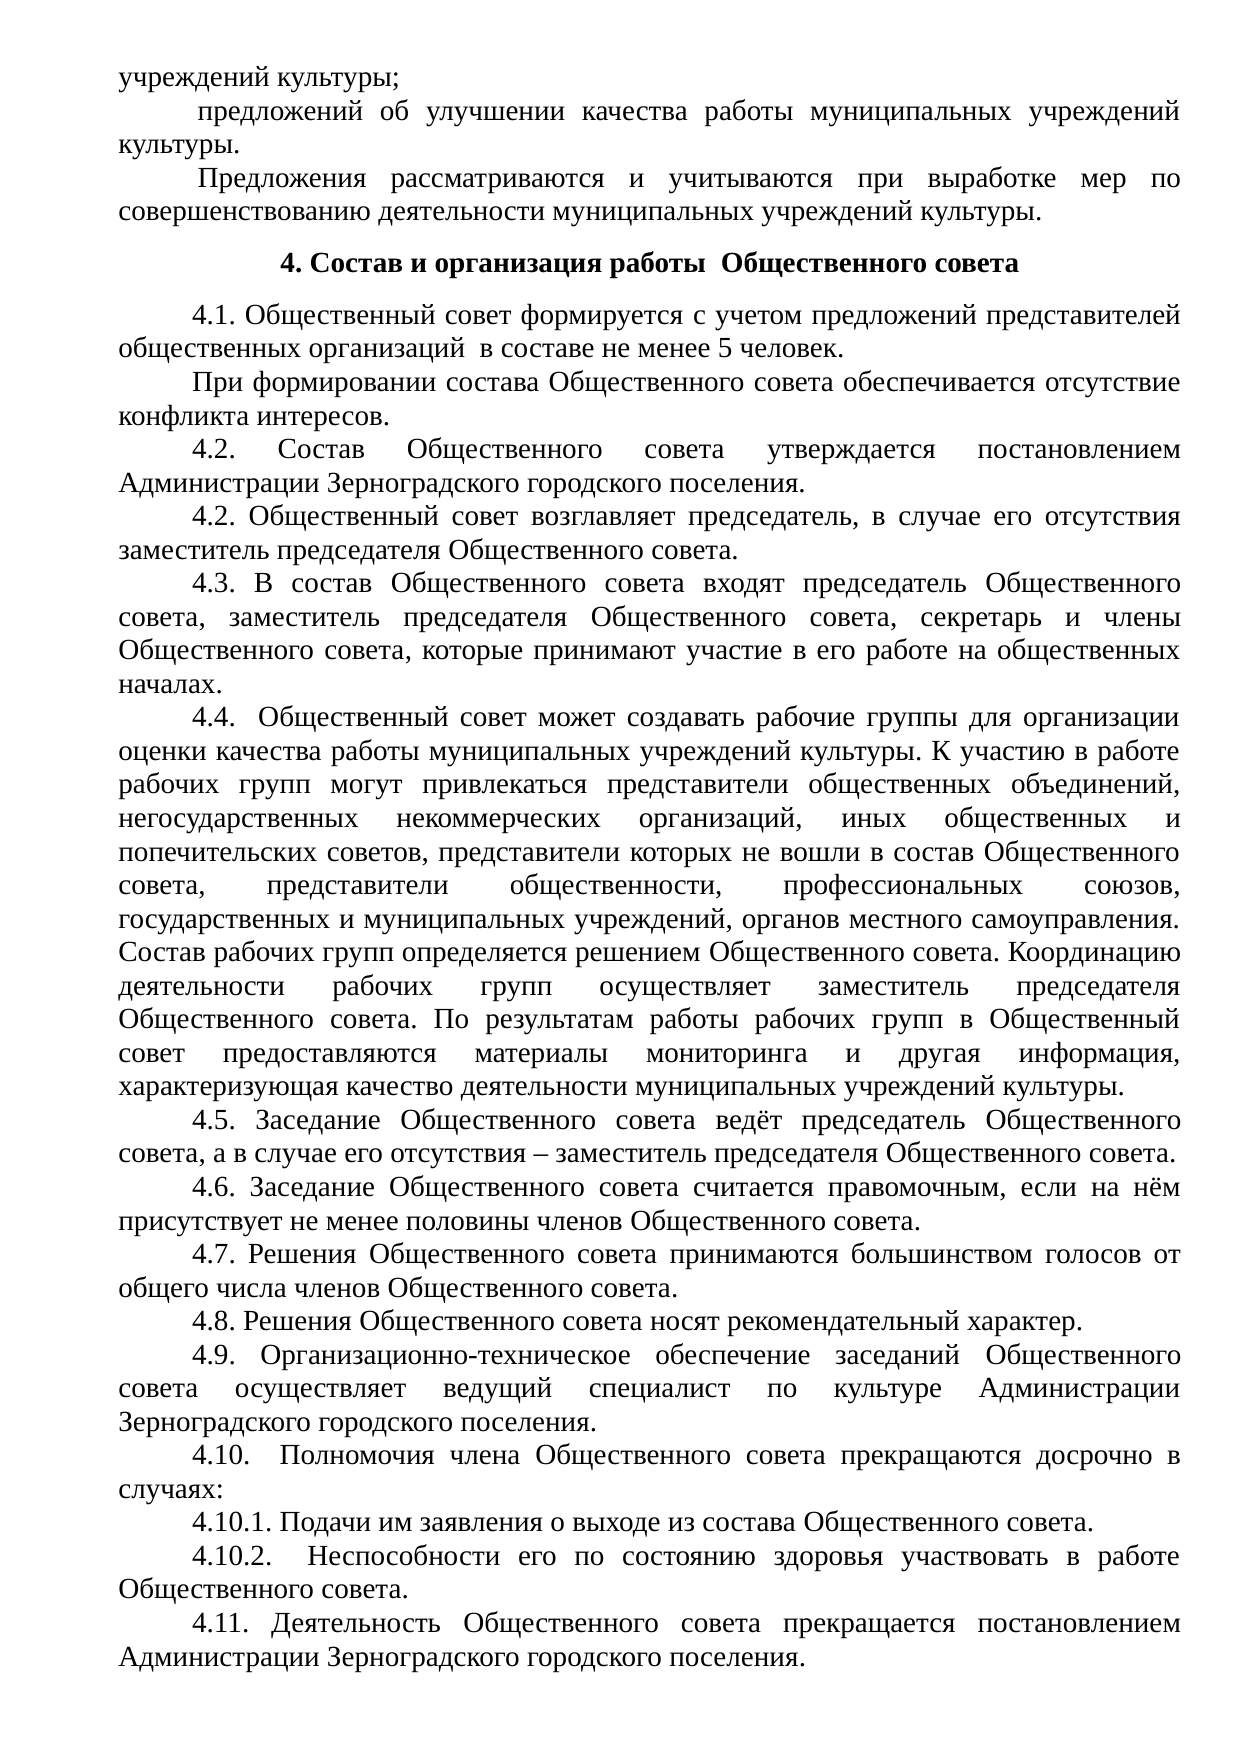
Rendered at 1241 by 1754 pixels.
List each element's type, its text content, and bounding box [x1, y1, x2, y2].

text 4.7. Решения Общественного совета принимаются большинством голосов от общего числа членов Общественного совета. [118, 1236, 1181, 1303]
text 4.10.2. Неспособности его по состоянию здоровья участвовать в работе Общественного совета. [118, 1538, 1181, 1605]
text 4.3. В состав Общественного совета входят председатель Общественного совета, заместитель председателя Общественного совета, секретарь и члены Общественного совета, которые принимают участие в его работе на общественных началах. [118, 565, 1181, 699]
text 4.6. Заседание Общественного совета считается правомочным, если на нём присутствует не менее половины членов Общественного совета. [118, 1169, 1181, 1236]
text При формировании состава Общественного совета обеспечивается отсутствие конфликта интересов. [118, 364, 1181, 431]
text 4.4. Общественный совет может создавать рабочие группы для организации оценки качества работы муниципальных учреждений культуры. К участию в работе рабочих групп могут привлекаться представители общественных объединений, негосударственных некоммерческих организаций, иных общественных и попечительских советов, представители которых не вошли в состав Общественного совета, представители общественности, профессиональных союзов, государственных и муниципальных учреждений, органов местного самоуправления. Состав рабочих групп определяется решением Общественного совета. Координацию деятельности рабочих групп осуществляет заместитель председателя Общественного совета. По результатам работы рабочих групп в Общественный совет предоставляются материалы мониторинга и другая информация, характеризующая качество деятельности муниципальных учреждений культуры. [118, 699, 1181, 1102]
text 4.10.1. Подачи им заявления о выходе из состава Общественного совета. [118, 1504, 1181, 1538]
text 4.2. Состав Общественного совета утверждается постановлением Администрации Зерноградского городского поселения. [118, 431, 1181, 498]
text предложений об улучшении качества работы муниципальных учреждений культуры. [118, 93, 1181, 160]
text 4. Состав и организация работы Общественного совета [118, 245, 1181, 279]
text Предложения рассматриваются и учитываются при выработке мер по совершенствованию деятельности муниципальных учреждений культуры. [118, 160, 1181, 227]
text 4.2. Общественный совет возглавляет председатель, в случае его отсутствия заместитель председателя Общественного совета. [118, 498, 1181, 565]
text 4.8. Решения Общественного совета носят рекомендательный характер. [118, 1303, 1181, 1337]
text 4.5. Заседание Общественного совета ведёт председатель Общественного совета, а в случае его отсутствия – заместитель председателя Общественного совета. [118, 1102, 1181, 1169]
text учреждений культуры; [118, 59, 1181, 93]
text 4.9. Организационно-техническое обеспечение заседаний Общественного совета осуществляет ведущий специалист по культуре Администрации Зерноградского городского поселения. [118, 1337, 1181, 1437]
text 4.10. Полномочия члена Общественного совета прекращаются досрочно в случаях: [118, 1437, 1181, 1504]
text 4.1. Общественный совет формируется с учетом предложений представителей общественных организаций в составе не менее 5 человек. [118, 297, 1181, 364]
text 4.11. Деятельность Общественного совета прекращается постановлением Администрации Зерноградского городского поселения. [118, 1605, 1181, 1672]
